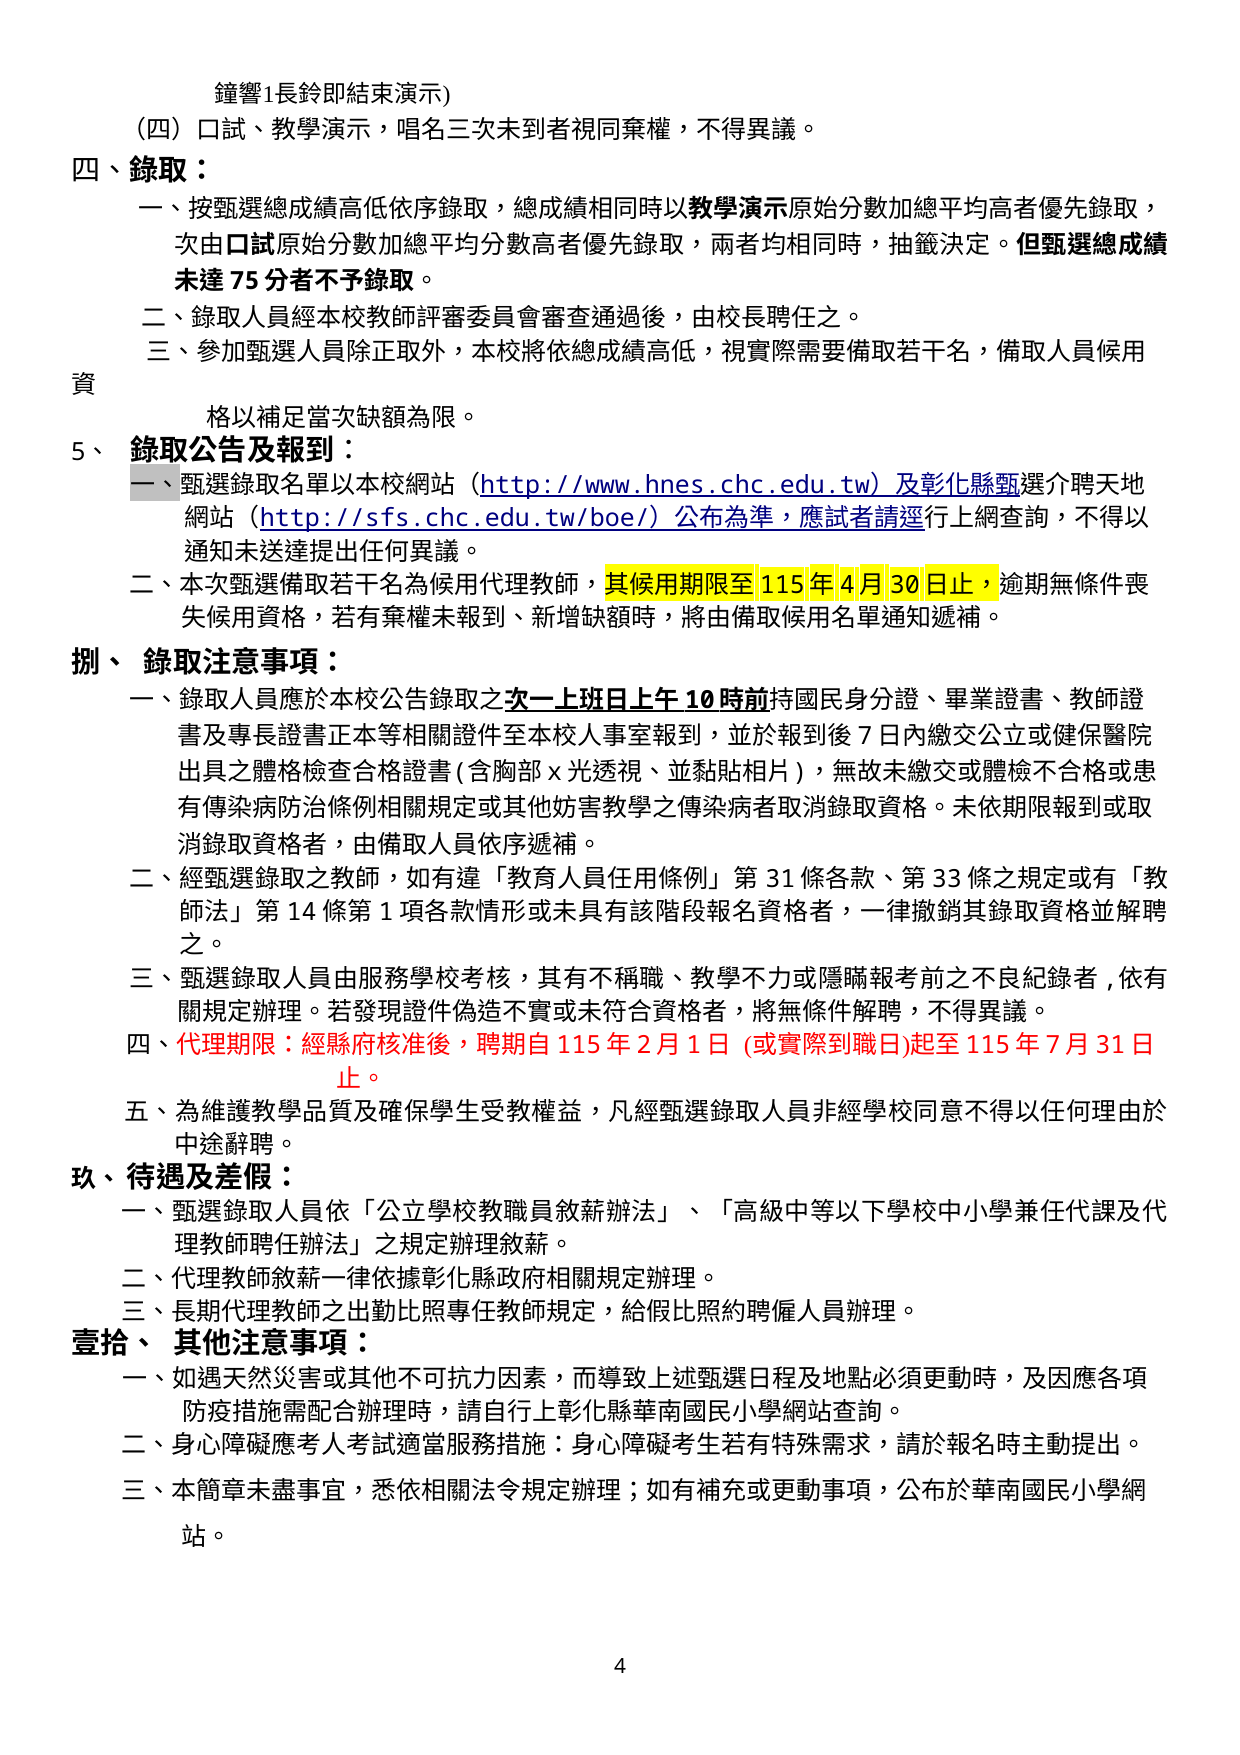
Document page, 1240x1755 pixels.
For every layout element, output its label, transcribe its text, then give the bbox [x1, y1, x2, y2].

list 其他注意事項： [71, 1327, 1169, 1360]
text 次由口試原始分數加總平均分數高者優先錄取，兩者均相同時，抽籤決定。但甄選總成績未達75分者不予錄取。 [174, 224, 1169, 297]
text 三、甄選錄取人員由服務學校考核，其有不稱職、教學不力或隱瞞報考前之不良紀錄者,依有關規定辦理。若發現證件偽造不實或未符合資格者，將無條件解聘，不得異議。 [129, 960, 1169, 1027]
text 四、代理期限：經縣府核准後，聘期自115年2月1日 (或實際到職日)起至115年7月31日 [71, 1027, 1169, 1060]
text 一、如遇天然災害或其他不可抗力因素，而導致上述甄選日程及地點必須更動時，及因應各項 [122, 1360, 1169, 1394]
text 五、為維護教學品質及確保學生受教權益，凡經甄選錄取人員非經學校同意不得以任何理由於中途辭聘。 [124, 1094, 1169, 1160]
text （四）口試、教學演示，唱名三次未到者視同棄權，不得異議。 [71, 110, 1169, 146]
text 二、身心障礙應考人考試適當服務措施：身心障礙考生若有特殊需求，請於報名時主動提出。 [121, 1427, 1169, 1460]
text 二、錄取人員經本校教師評審委員會審查通過後，由校長聘任之。 [71, 297, 1169, 333]
text 止。 [71, 1060, 1169, 1094]
list 待遇及差假： [71, 1160, 1169, 1194]
text 一、錄取人員應於本校公告錄取之次一上班日上午10時前持國民身分證、畢業證書、教師證書及專長證書正本等相關證件至本校人事室報到，並於報到後7日內繳交公立或健保醫院出具之體格檢查合格證書(含胸部ｘ光透視、並黏貼相片)，無故未繳交或體檢不合格或患有傳染病防治條例相關規定或其他妨害教學之傳染病者取消錄取資格。未依期限報到或取消錄取資格者，由備取人員依序遞補。 [129, 679, 1169, 860]
text 鐘響1長鈴即結束演示) [71, 75, 1169, 110]
list 錄取注意事項： [71, 646, 1169, 679]
list 錄取公告及報到： [71, 433, 1169, 467]
text 一、按甄選總成績高低依序錄取，總成績相同時以教學演示原始分數加總平均高者優先錄取， [93, 188, 1169, 224]
text 站。 [121, 1519, 1169, 1552]
text 三、本簡章未盡事宜，悉依相關法令規定辦理；如有補充或更動事項，公布於華南國民小學網 [121, 1473, 1169, 1506]
text 二、代理教師敘薪一律依據彰化縣政府相關規定辦理。 [121, 1260, 1169, 1294]
text 一、甄選錄取名單以本校網站（http://www.hnes.chc.edu.tw）及彰化縣甄選介聘天地網站（http://sfs.chc.edu.tw/boe/）公布為準，應試者請逕行上網查詢，不得以通知未送達提出任何異議。 [130, 467, 1169, 567]
text 三、長期代理教師之出勤比照專任教師規定，給假比照約聘僱人員辦理。 [121, 1294, 1169, 1327]
text 四、錄取： [71, 146, 1169, 188]
text 二、經甄選錄取之教師，如有違「教育人員任用條例」第31條各款、第33條之規定或有「教師法」第14條第1項各款情形或未具有該階段報名資格者，一律撤銷其錄取資格並解聘之。 [129, 860, 1169, 960]
text 一、甄選錄取人員依「公立學校教職員敘薪辦法」、「高級中等以下學校中小學兼任代課及代理教師聘任辦法」之規定辦理敘薪。 [121, 1194, 1169, 1260]
text 二、本次甄選備取若干名為候用代理教師，其候用期限至115年4月30日止，逾期無條件喪失候用資格，若有棄權未報到、新增缺額時，將由備取候用名單通知遞補。 [129, 567, 1169, 633]
text 三、參加甄選人員除正取外，本校將依總成績高低，視實際需要備取若干名，備取人員候用資 [71, 333, 1169, 400]
text 防疫措施需配合辦理時，請自行上彰化縣華南國民小學網站查詢。 [122, 1394, 1169, 1427]
text 格以補足當次缺額為限。 [71, 400, 1169, 433]
